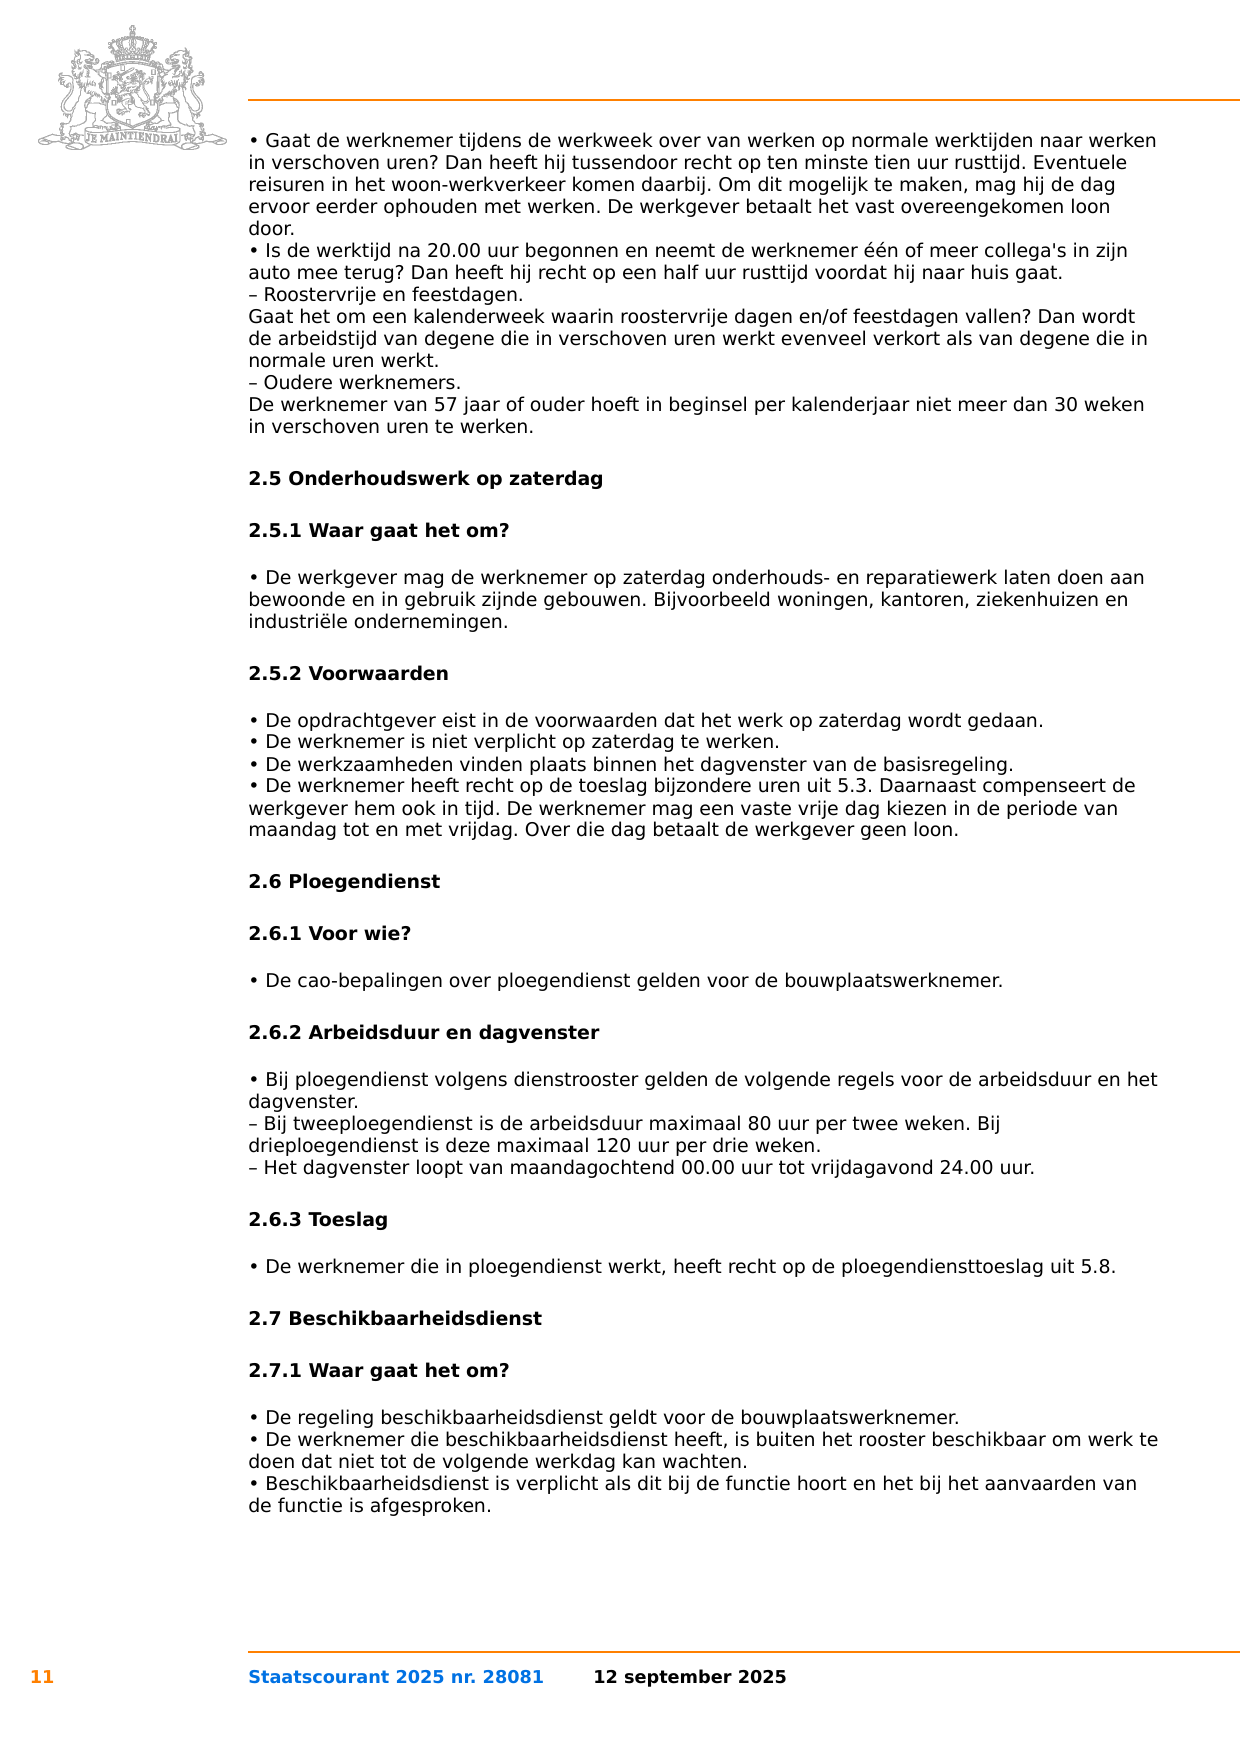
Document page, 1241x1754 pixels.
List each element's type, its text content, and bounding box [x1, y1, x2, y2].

subtitle 2.7 Beschikbaarheidsdienst [248, 1308, 1163, 1330]
subtitle 2.6.2 Arbeidsduur en dagvenster [248, 1022, 1163, 1044]
text • De werknemer die in ploegendienst werkt, heeft recht op de ploegendiensttoeslag uit 5.8. [248, 1256, 1163, 1278]
text • De regeling beschikbaarheidsdienst geldt voor de bouwplaatswerknemer. [248, 1407, 1163, 1429]
text • De opdrachtgever eist in de voorwaarden dat het werk op zaterdag wordt gedaan. [248, 709, 1163, 731]
subtitle 2.6.1 Voor wie? [248, 923, 1163, 945]
text • Gaat de werknemer tijdens de werkweek over van werken op normale werktijden naar werken in verschoven uren? Dan heeft hij tussendoor recht op ten minste tien uur rusttijd. Eventuele reisuren in het woon-werkverkeer komen daarbij. Om dit mogelijk te maken, mag hij de dag ervoor eerder ophouden met werken. De werkgever betaalt het vast overeengekomen loon door. [248, 130, 1163, 240]
text • De werknemer is niet verplicht op zaterdag te werken. [248, 731, 1163, 753]
text • De werkgever mag de werknemer op zaterdag onderhouds- en reparatiewerk laten doen aan bewoonde en in gebruik zijnde gebouwen. Bijvoorbeeld woningen, kantoren, ziekenhuizen en industriële ondernemingen. [248, 567, 1163, 632]
subtitle 2.7.1 Waar gaat het om? [248, 1360, 1163, 1382]
text • De cao-bepalingen over ploegendienst gelden voor de bouwplaatswerknemer. [248, 970, 1163, 992]
text • Is de werktijd na 20.00 uur begonnen en neemt de werknemer één of meer collega's in zijn auto mee terug? Dan heeft hij recht op een half uur rusttijd voordat hij naar huis gaat. [248, 240, 1163, 284]
subtitle 2.6 Ploegendienst [248, 871, 1163, 893]
text De werknemer van 57 jaar of ouder hoeft in beginsel per kalenderjaar niet meer dan 30 weken in verschoven uren te werken. [248, 394, 1163, 438]
text – Roostervrije en feestdagen. [248, 284, 1163, 306]
text • De werknemer die beschikbaarheidsdienst heeft, is buiten het rooster beschikbaar om werk te doen dat niet tot de volgende werkdag kan wachten. [248, 1429, 1163, 1473]
text • De werkzaamheden vinden plaats binnen het dagvenster van de basisregeling. [248, 753, 1163, 775]
subtitle 2.6.3 Toeslag [248, 1209, 1163, 1231]
subtitle 2.5.1 Waar gaat het om? [248, 519, 1163, 542]
picture [38, 25, 227, 150]
text Gaat het om een kalenderweek waarin roostervrije dagen en/of feestdagen vallen? Dan wordt de arbeidstijd van degene die in verschoven uren werkt evenveel verkort als van degene die in normale uren werkt. [248, 306, 1163, 372]
text • De werknemer heeft recht op de toeslag bijzondere uren uit 5.3. Daarnaast compenseert de werkgever hem ook in tijd. De werknemer mag een vaste vrije dag kiezen in de periode van maandag tot en met vrijdag. Over die dag betaalt de werkgever geen loon. [248, 775, 1163, 841]
text • Bij ploegendienst volgens dienstrooster gelden de volgende regels voor de arbeidsduur en het dagvenster. [248, 1069, 1163, 1113]
subtitle 2.5.2 Voorwaarden [248, 662, 1163, 684]
text • Beschikbaarheidsdienst is verplicht als dit bij de functie hoort en het bij het aanvaarden van de functie is afgesproken. [248, 1473, 1163, 1517]
text – Het dagvenster loopt van maandagochtend 00.00 uur tot vrijdagavond 24.00 uur. [248, 1157, 1163, 1179]
text – Bij tweeploegendienst is de arbeidsduur maximaal 80 uur per twee weken. Bij drieploegendienst is deze maximaal 120 uur per drie weken. [248, 1113, 1163, 1157]
subtitle 2.5 Onderhoudswerk op zaterdag [248, 468, 1163, 489]
text – Oudere werknemers. [248, 372, 1163, 394]
